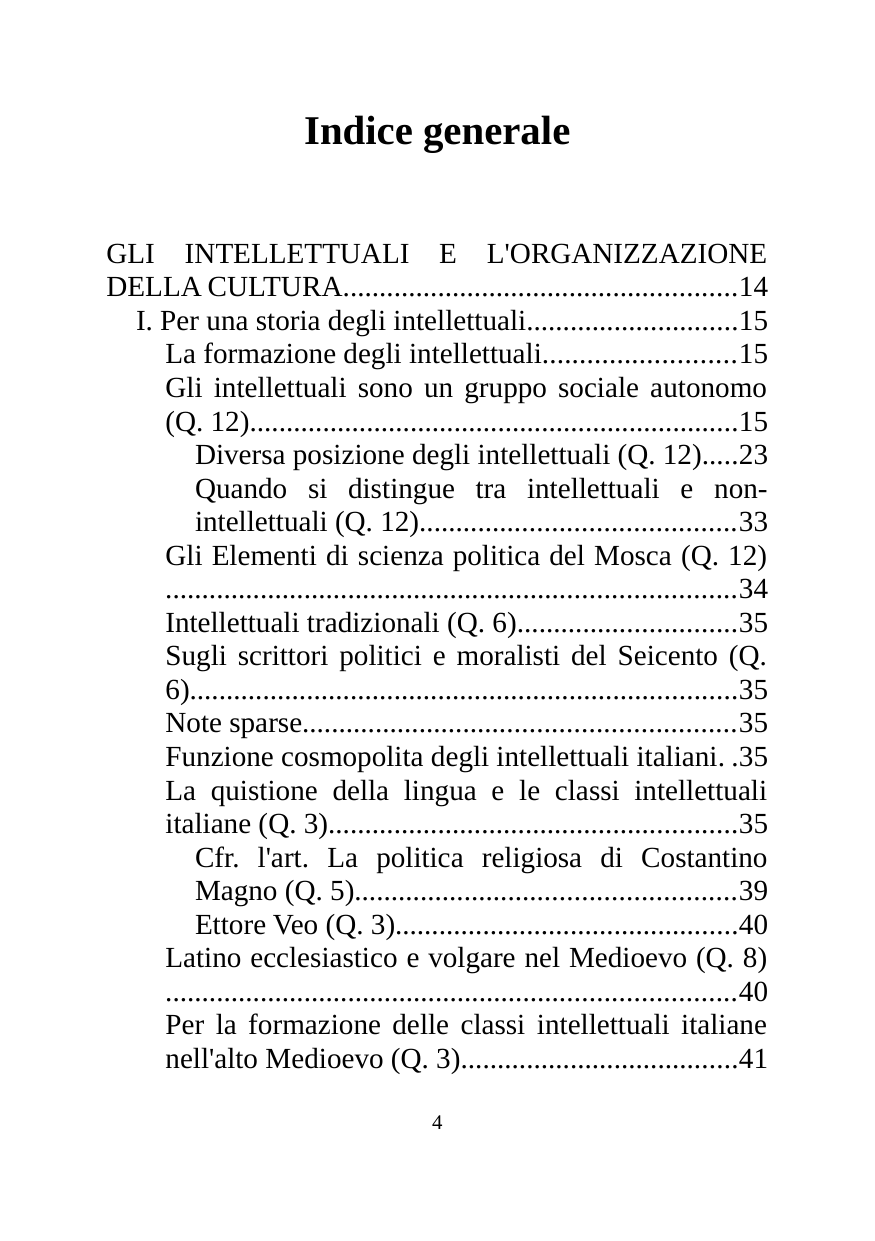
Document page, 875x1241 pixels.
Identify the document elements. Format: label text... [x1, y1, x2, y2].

text Gli Elementi di scienza politica del Mosca (Q. 12) 34 [165, 538, 768, 605]
text Diversa posizione degli intellettuali (Q. 12) 23 [195, 437, 768, 471]
text Latino ecclesiastico e volgare nel Medioevo (Q. 8) 40 [165, 940, 768, 1007]
text GLI INTELLETTUALI E L'ORGANIZZAZIONE DELLA CULTURA 14 [106, 236, 768, 303]
text Cfr. l'art. La politica religiosa di Costantino Magno (Q. 5) 39 [195, 840, 768, 907]
text Funzione cosmopolita degli intellettuali italiani 35 [165, 739, 768, 773]
subtitle Indice generale [106, 106, 768, 153]
text I. Per una storia degli intellettuali 15 [136, 303, 768, 337]
text Ettore Veo (Q. 3) 40 [195, 907, 768, 940]
text Per la formazione delle classi intellettuali italiane nell'alto Medioevo (Q. 3) 41 [165, 1007, 768, 1074]
text La formazione degli intellettuali 15 [165, 337, 768, 370]
text Note sparse 35 [165, 706, 768, 739]
text Gli intellettuali sono un gruppo sociale autonomo (Q. 12) 15 [165, 370, 768, 437]
text Sugli scrittori politici e moralisti del Seicento (Q. 6) 35 [165, 638, 768, 706]
text Quando si distingue tra intellettuali e non-intellettuali (Q. 12) 33 [195, 471, 768, 538]
text La quistione della lingua e le classi intellettuali italiane (Q. 3) 35 [165, 773, 768, 840]
text Intellettuali tradizionali (Q. 6) 35 [165, 605, 768, 638]
